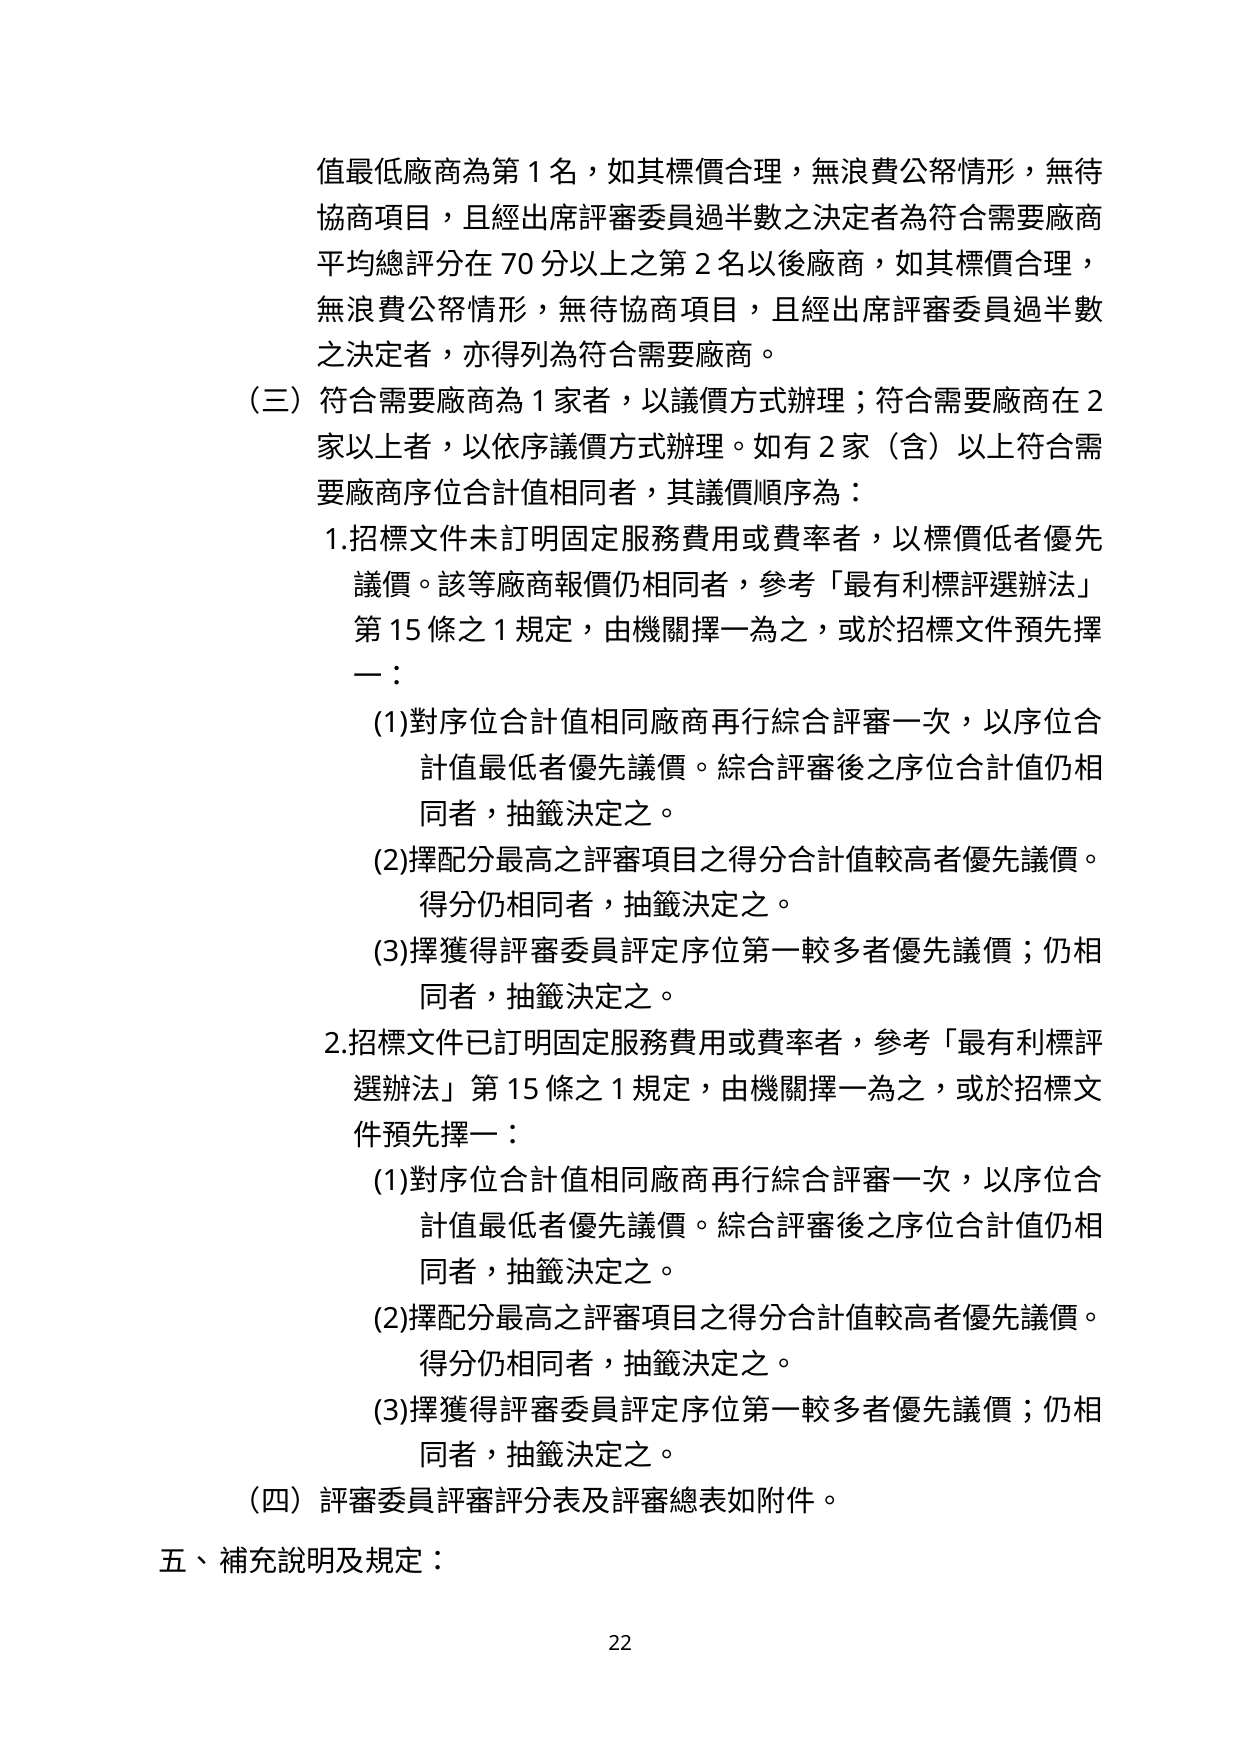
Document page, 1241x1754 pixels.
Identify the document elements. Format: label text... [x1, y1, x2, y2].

text (3)擇獲得評審委員評定序位第一較多者優先議價；仍相同者，抽籤決定之。 [374, 1383, 1103, 1475]
text (3)擇獲得評審委員評定序位第一較多者優先議價；仍相同者，抽籤決定之。 [374, 925, 1103, 1017]
text (1)對序位合計值相同廠商再行綜合評審一次，以序位合計值最低者優先議價。綜合評審後之序位合計值仍相同者，抽籤決定之。 [374, 1154, 1103, 1292]
text （四）評審委員評審評分表及評審總表如附件。 [232, 1475, 1103, 1521]
text 2.招標文件已訂明固定服務費用或費率者，參考「最有利標評選辦法」第15條之1規定，由機關擇一為之，或於招標文件預先擇一： [323, 1017, 1103, 1154]
text （二）評審委員於各評審項目及子項之評分加總轉換為序位後，彙整合計各廠商之序位，以平均總評分在70分以上之序位合計值最低廠商為第1名，如其標價合理，無浪費公帑情形，無待協商項目，且經出席評審委員過半數之決定者為符合需要廠商。平均總評分在70分以上之第2名以後廠商，如其標價合理，無浪費公帑情形，無待協商項目，且經出席評審委員過半數之決定者，亦得列為符合需要廠商。 [232, 146, 1103, 375]
text (2)擇配分最高之評審項目之得分合計值較高者優先議價。得分仍相同者，抽籤決定之。 [374, 1292, 1103, 1383]
text (1)對序位合計值相同廠商再行綜合評審一次，以序位合計值最低者優先議價。綜合評審後之序位合計值仍相同者，抽籤決定之。 [374, 696, 1103, 833]
list 補充說明及規定： [158, 1521, 1110, 1596]
text (2)擇配分最高之評審項目之得分合計值較高者優先議價。得分仍相同者，抽籤決定之。 [374, 833, 1103, 925]
text （三）符合需要廠商為1家者，以議價方式辦理；符合需要廠商在2家以上者，以依序議價方式辦理。如有2家（含）以上符合需要廠商序位合計值相同者，其議價順序為： [232, 375, 1103, 512]
text 1.招標文件未訂明固定服務費用或費率者，以標價低者優先議價。該等廠商報價仍相同者，參考「最有利標評選辦法」第15條之1規定，由機關擇一為之，或於招標文件預先擇一： [323, 512, 1103, 696]
